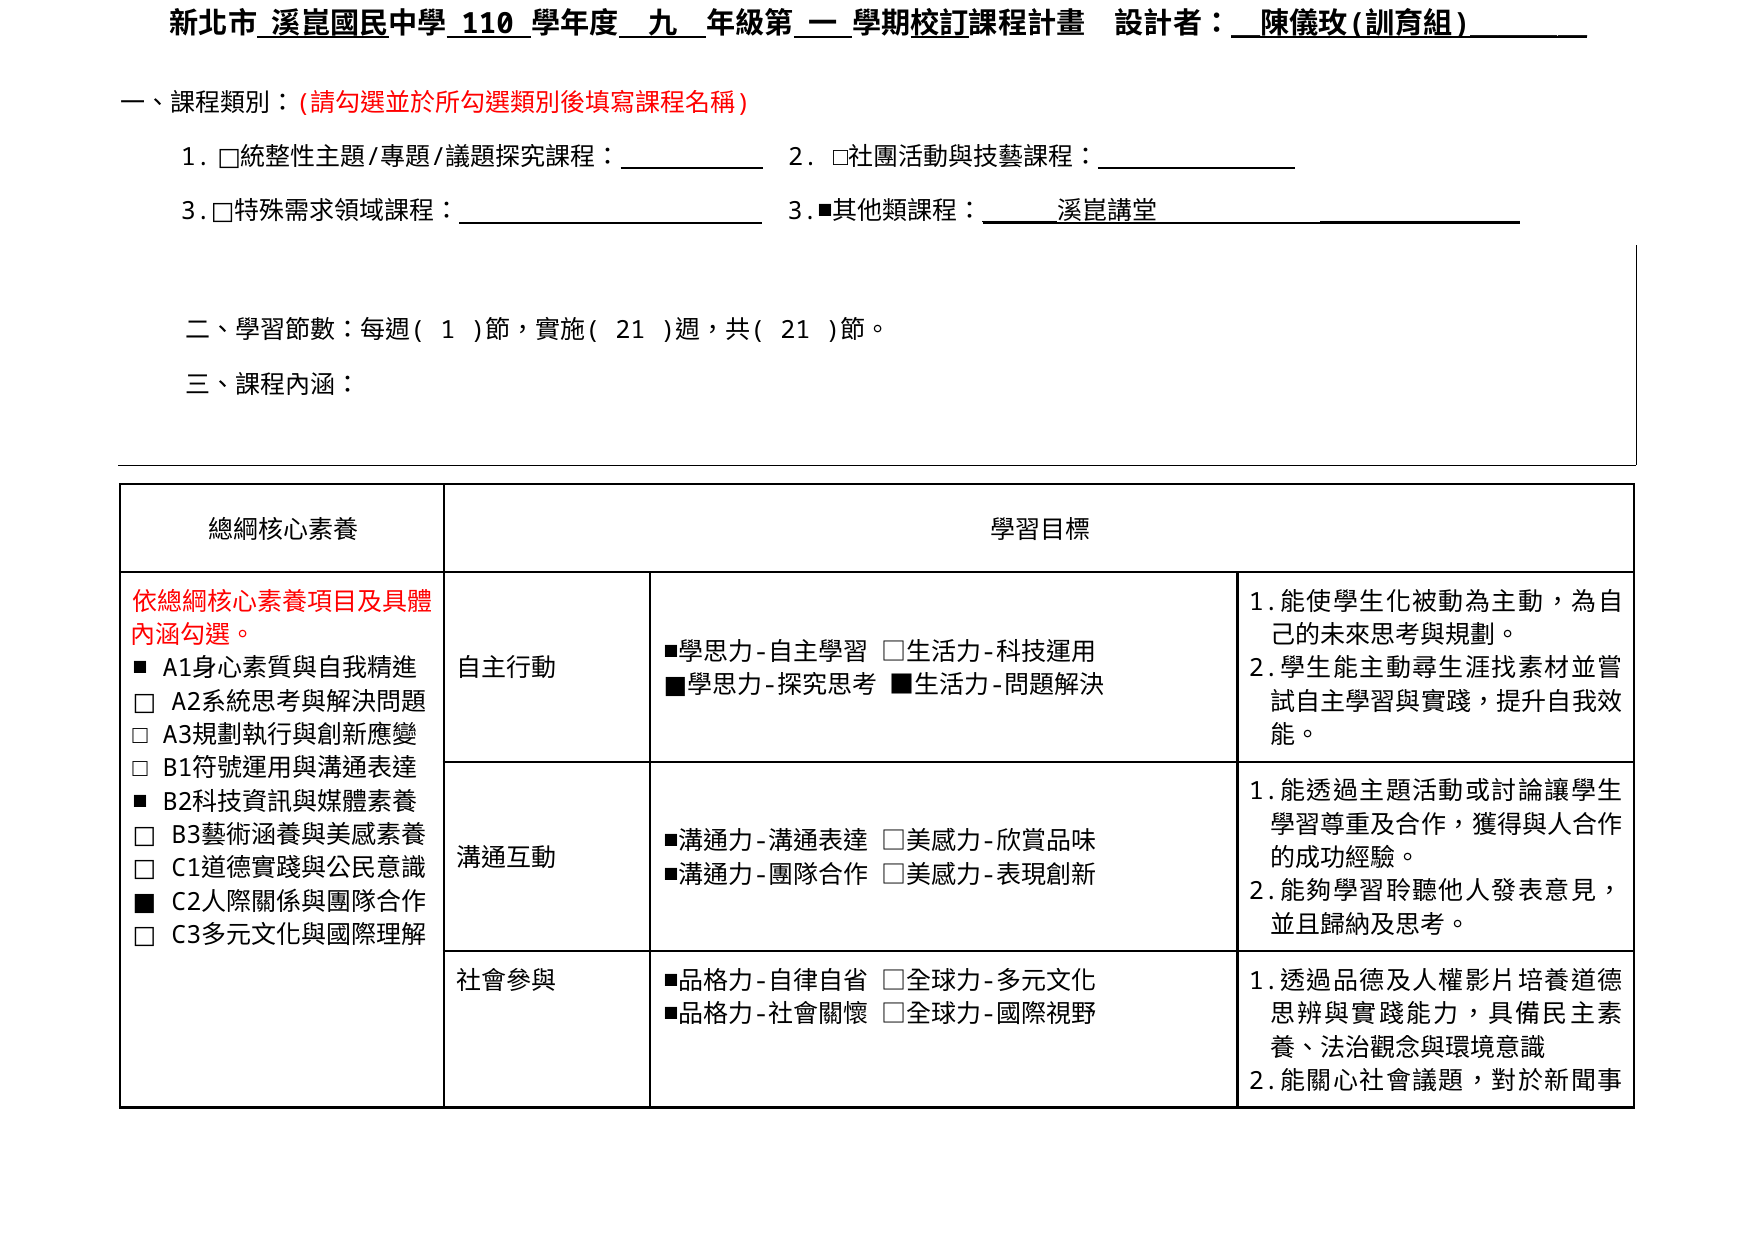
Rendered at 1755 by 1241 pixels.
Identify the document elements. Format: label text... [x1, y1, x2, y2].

table_cell ■學思力-自主學習 □生活力-科技運用 ■學思力-探究思考 ■生活力-問題解決 [651, 573, 1236, 761]
text 新北市 溪崑國民中學 110 學年度 九 年級第 一 學期校訂課程計畫 設計者：＿陳儀玫(訓育組)＿＿＿＿ [118, 0, 1636, 42]
text 1. □統整性主題/專題/議題探究課程： 2. □社團活動與技藝課程： □ [118, 136, 1636, 173]
table_cell ■品格力-自律自省 □全球力-多元文化 ■品格力-社會關懷 □全球力-國際視野 [651, 952, 1236, 1106]
table_cell 1.能使學生化被動為主動，為自己的未來思考與規劃。 2.學生能主動尋生涯找素材並嘗試自主學習與實踐，提升自我效能。 [1239, 573, 1633, 761]
table_cell ■溝通力-溝通表達 □美感力-欣賞品味 ■溝通力-團隊合作 □美感力-表現創新 [651, 763, 1236, 950]
table_cell 自主行動 [445, 573, 649, 761]
text 三、課程內涵： [118, 299, 1636, 465]
table_header 總綱核心素養 [121, 485, 443, 571]
text 二、學習節數：每週( 1 )節，實施( 21 )週，共( 21 )節。 [118, 245, 1636, 299]
table_cell 1.透過品德及人權影片培養道德思辨與實踐能力，具備民主素養、法治觀念與環境意識 2.能關心社會議題，對於新聞事 [1239, 952, 1633, 1106]
table_header 學習目標 [445, 485, 1633, 571]
table_cell 依總綱核心素養項目及具體內涵勾選。 ■ A1身心素質與自我精進 □ A2系統思考與解決問題 □ A3規劃執行與創新應變 □ B1符號運用與溝通表達 ■ B2科技資訊與媒體素養 □ B3藝術涵養與美感素養 □ C1道德實踐與公民意識 ■ C2人際關係與團隊合作 □ C3多元文化與國際理解 [121, 573, 443, 1106]
table_cell 1.能透過主題活動或討論讓學生學習尊重及合作，獲得與人合作的成功經驗。 2.能夠學習聆聽他人發表意見，並且歸納及思考。 [1239, 763, 1633, 950]
table_cell 社會參與 [445, 952, 649, 1106]
text 3.□特殊需求領域課程： 3.■其他類課程：＿＿＿溪崑講堂 ＿＿＿＿＿＿＿＿ [118, 191, 1636, 227]
text 一、課程類別：(請勾選並於所勾選類別後填寫課程名稱) [118, 82, 1636, 118]
table_cell 溝通互動 [445, 763, 649, 950]
